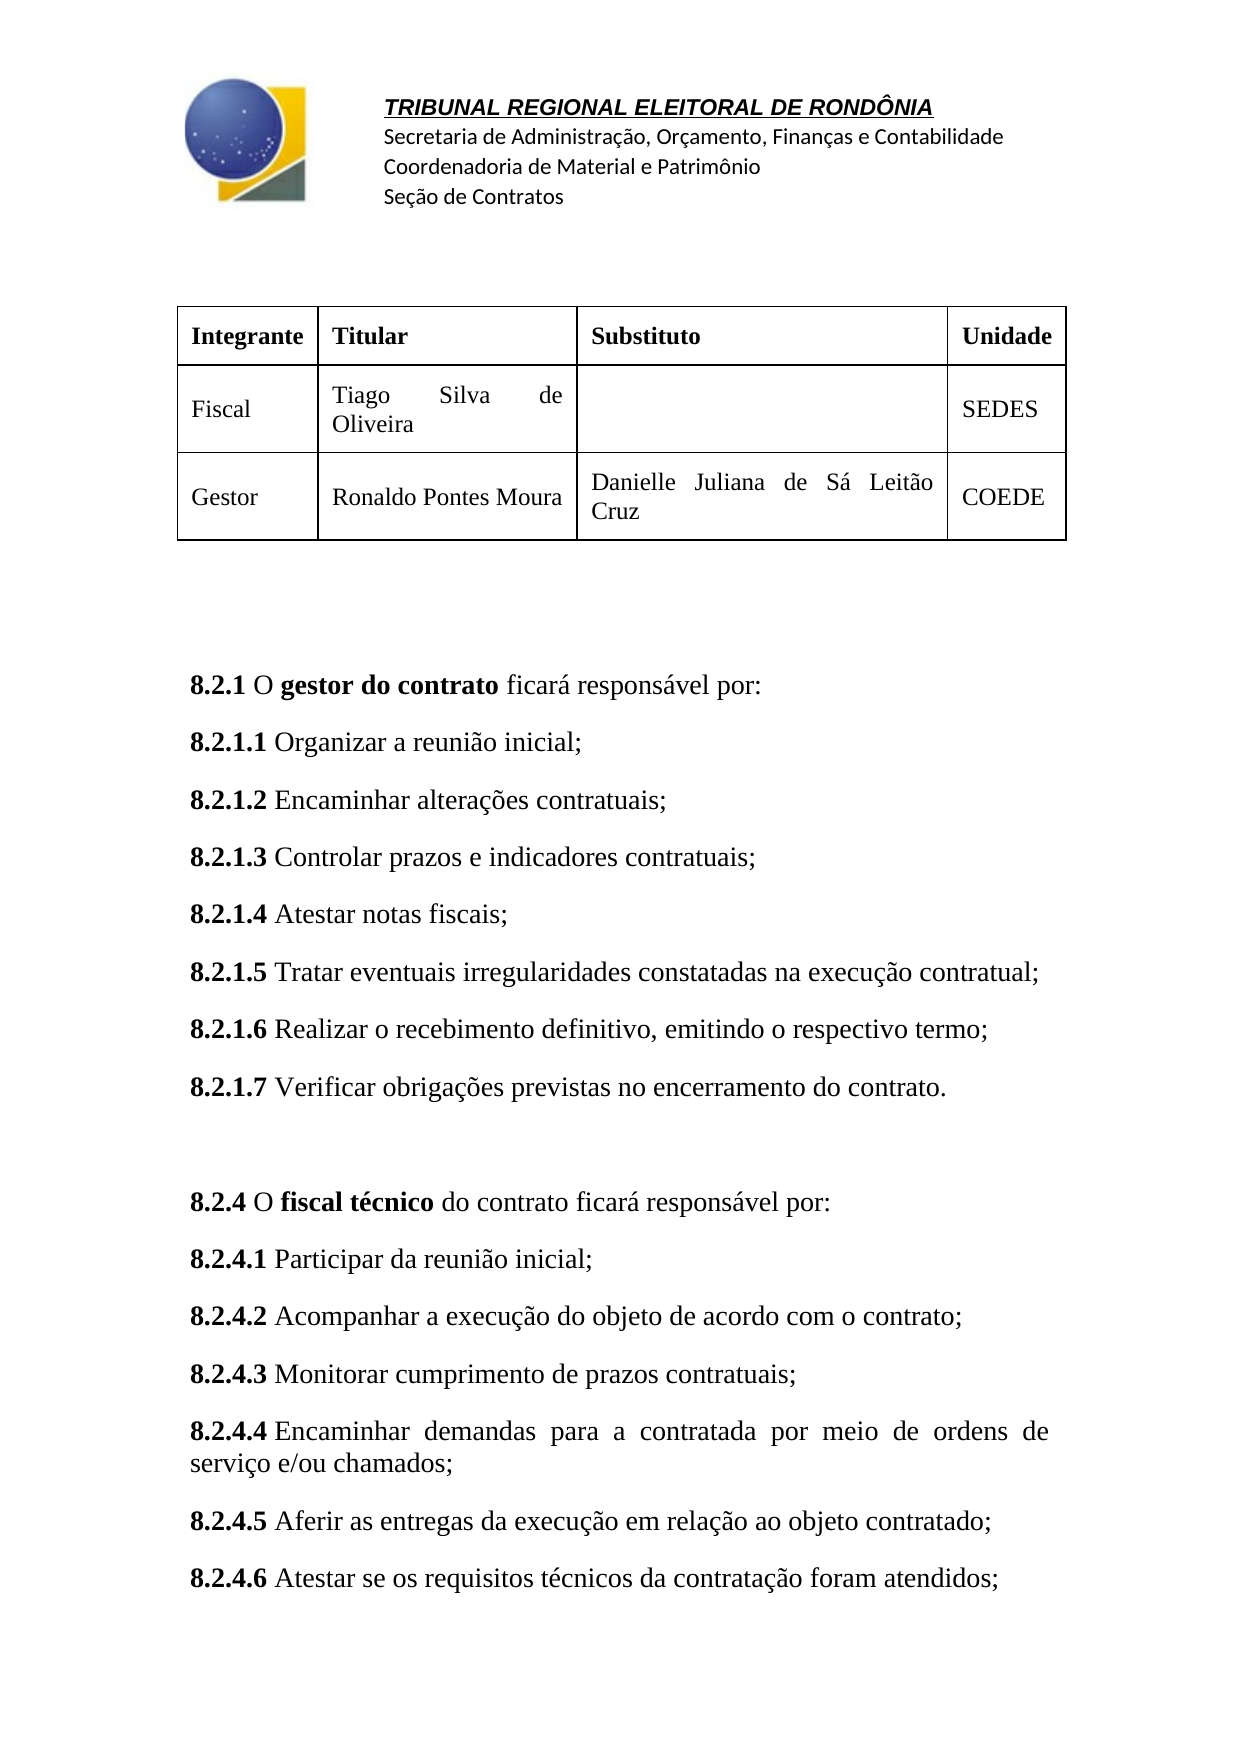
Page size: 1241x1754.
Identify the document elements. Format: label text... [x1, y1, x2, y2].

text 8.2.1.7 Verificar obrigações previstas no encerramento do contrato. [190, 1070, 1051, 1102]
table_cell SEDES [948, 366, 1065, 452]
text 8.2.4.3 Monitorar cumprimento de prazos contratuais; [190, 1357, 1051, 1389]
text 8.2.4.1 Participar da reunião inicial; [190, 1242, 1051, 1274]
table_cell Ronaldo Pontes Moura [319, 453, 576, 539]
table_cell COEDE [948, 453, 1065, 539]
table_cell [578, 366, 947, 452]
text 8.2.4.5 Aferir as entregas da execução em relação ao objeto contratado; [190, 1504, 1051, 1536]
text 8.2.4 O fiscal técnico do contrato ficará responsável por: [190, 1184, 1051, 1217]
table_cell Fiscal [178, 366, 317, 452]
text 8.2.1.3 Controlar prazos e indicadores contratuais; [190, 840, 1051, 873]
text 8.2.1.1 Organizar a reunião inicial; [190, 725, 1051, 758]
text 8.2.1.2 Encaminhar alterações contratuais; [190, 783, 1051, 815]
text 8.2.1.5 Tratar eventuais irregularidades constatadas na execução contratual; [190, 955, 1051, 987]
table_header Titular [319, 307, 576, 364]
table_cell Tiago Silva de Oliveira [319, 366, 576, 452]
text 8.2.1.4 Atestar notas fiscais; [190, 898, 1051, 930]
table_cell Danielle Juliana de Sá Leitão Cruz [578, 453, 947, 539]
text 8.2.4.4 Encaminhar demandas para a contratada por meio de ordens de serviço e/ou chamados; [190, 1414, 1051, 1479]
table_cell Gestor [178, 453, 317, 539]
table_header Substituto [578, 307, 947, 364]
text 8.2.1 O gestor do contrato ficará responsável por: [190, 668, 1051, 700]
table_header Unidade [948, 307, 1065, 364]
text 8.2.4.2 Acompanhar a execução do objeto de acordo com o contrato; [190, 1299, 1051, 1332]
text 8.2.1.6 Realizar o recebimento definitivo, emitindo o respectivo termo; [190, 1012, 1051, 1045]
text 8.2.4.6 Atestar se os requisitos técnicos da contratação foram atendidos; [190, 1561, 1051, 1594]
table_header Integrante [178, 307, 317, 364]
